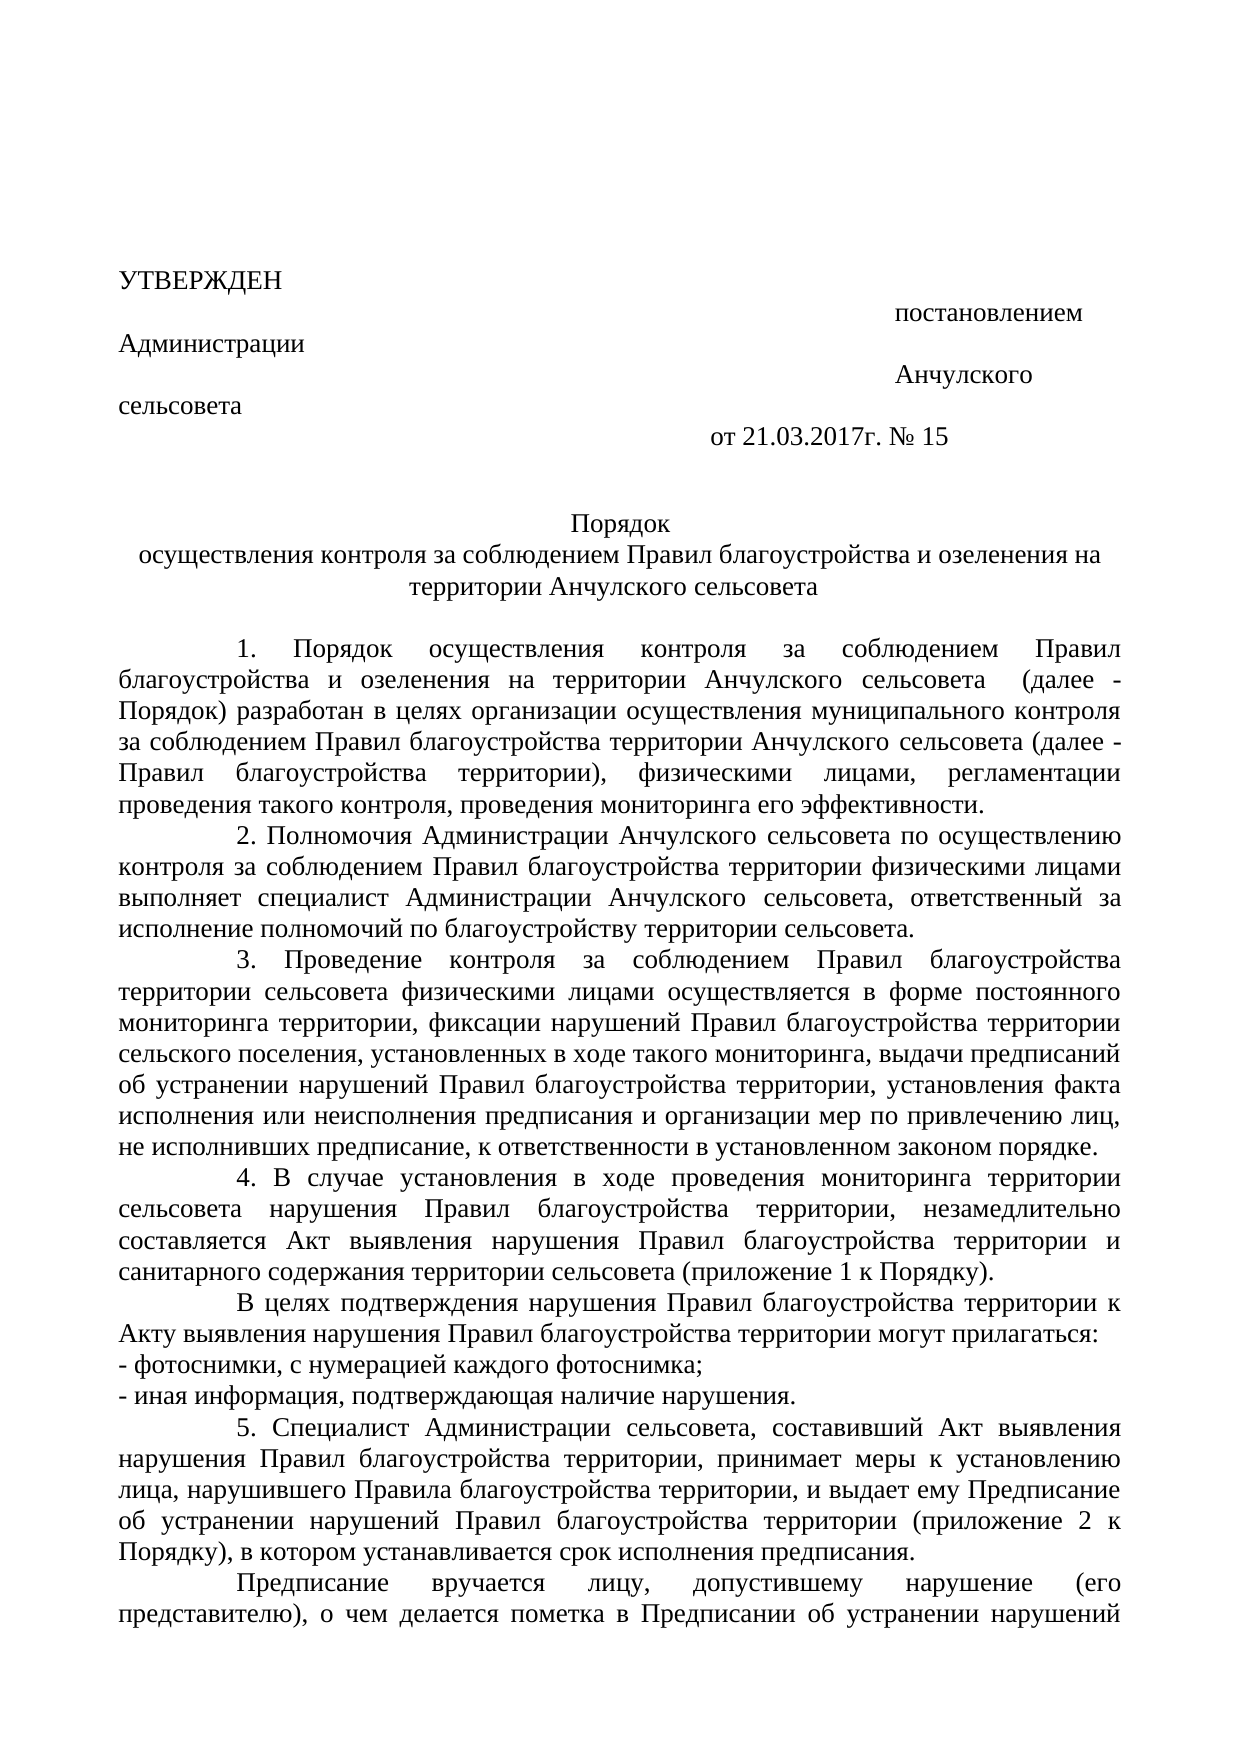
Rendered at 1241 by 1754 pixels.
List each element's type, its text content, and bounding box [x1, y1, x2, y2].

text постановлением Администрации [118, 296, 1122, 358]
text - фотоснимки, с нумерацией каждого фотоснимка; [118, 1348, 1122, 1379]
text 2. Полномочия Администрации Анчулского сельсовета по осуществлению контроля за соблюдением Правил благоустройства территории физическими лицами выполняет специалист Администрации Анчулского сельсовета, ответственный за исполнение полномочий по благоустройству территории сельсовета. [118, 819, 1122, 943]
text Порядок [118, 507, 1122, 538]
text от 21.03.2017г. № 15 [118, 420, 1122, 451]
text 5. Специалист Администрации сельсовета, составивший Акт выявления нарушения Правил благоустройства территории, принимает меры к установлению лица, нарушившего Правила благоустройства территории, и выдает ему Предписание об устранении нарушений Правил благоустройства территории (приложение 2 к Порядку), в котором устанавливается срок исполнения предписания. [118, 1411, 1122, 1566]
text В целях подтверждения нарушения Правил благоустройства территории к Акту выявления нарушения Правил благоустройства территории могут прилагаться: [118, 1286, 1122, 1348]
text - иная информация, подтверждающая наличие нарушения. [118, 1379, 1122, 1411]
text 4. В случае установления в ходе проведения мониторинга территории сельсовета нарушения Правил благоустройства территории, незамедлительно составляется Акт выявления нарушения Правил благоустройства территории и санитарного содержания территории сельсовета (приложение 1 к Порядку). [118, 1161, 1122, 1286]
text 1. Порядок осуществления контроля за соблюдением Правил благоустройства и озеленения на территории Анчулского сельсовета (далее - Порядок) разработан в целях организации осуществления муниципального контроля за соблюдением Правил благоустройства территории Анчулского сельсовета (далее - Правил благоустройства территории), физическими лицами, регламентации проведения такого контроля, проведения мониторинга его эффективности. [118, 632, 1122, 819]
text Предписание вручается лицу, допустившему нарушение (его представителю), о чем делается пометка в Предписании об устранении нарушений [118, 1566, 1122, 1629]
text осуществления контроля за соблюдением Правил благоустройства и озеленения на территории Анчулского сельсовета [118, 538, 1122, 601]
text 3. Проведение контроля за соблюдением Правил благоустройства территории сельсовета физическими лицами осуществляется в форме постоянного мониторинга территории, фиксации нарушений Правил благоустройства территории сельского поселения, установленных в ходе такого мониторинга, выдачи предписаний об устранении нарушений Правил благоустройства территории, установления факта исполнения или неисполнения предписания и организации мер по привлечению лиц, не исполнивших предписание, к ответственности в установленном законом порядке. [118, 943, 1122, 1161]
text Анчулского сельсовета [118, 358, 1122, 420]
text УТВЕРЖДЕН [118, 233, 1122, 296]
